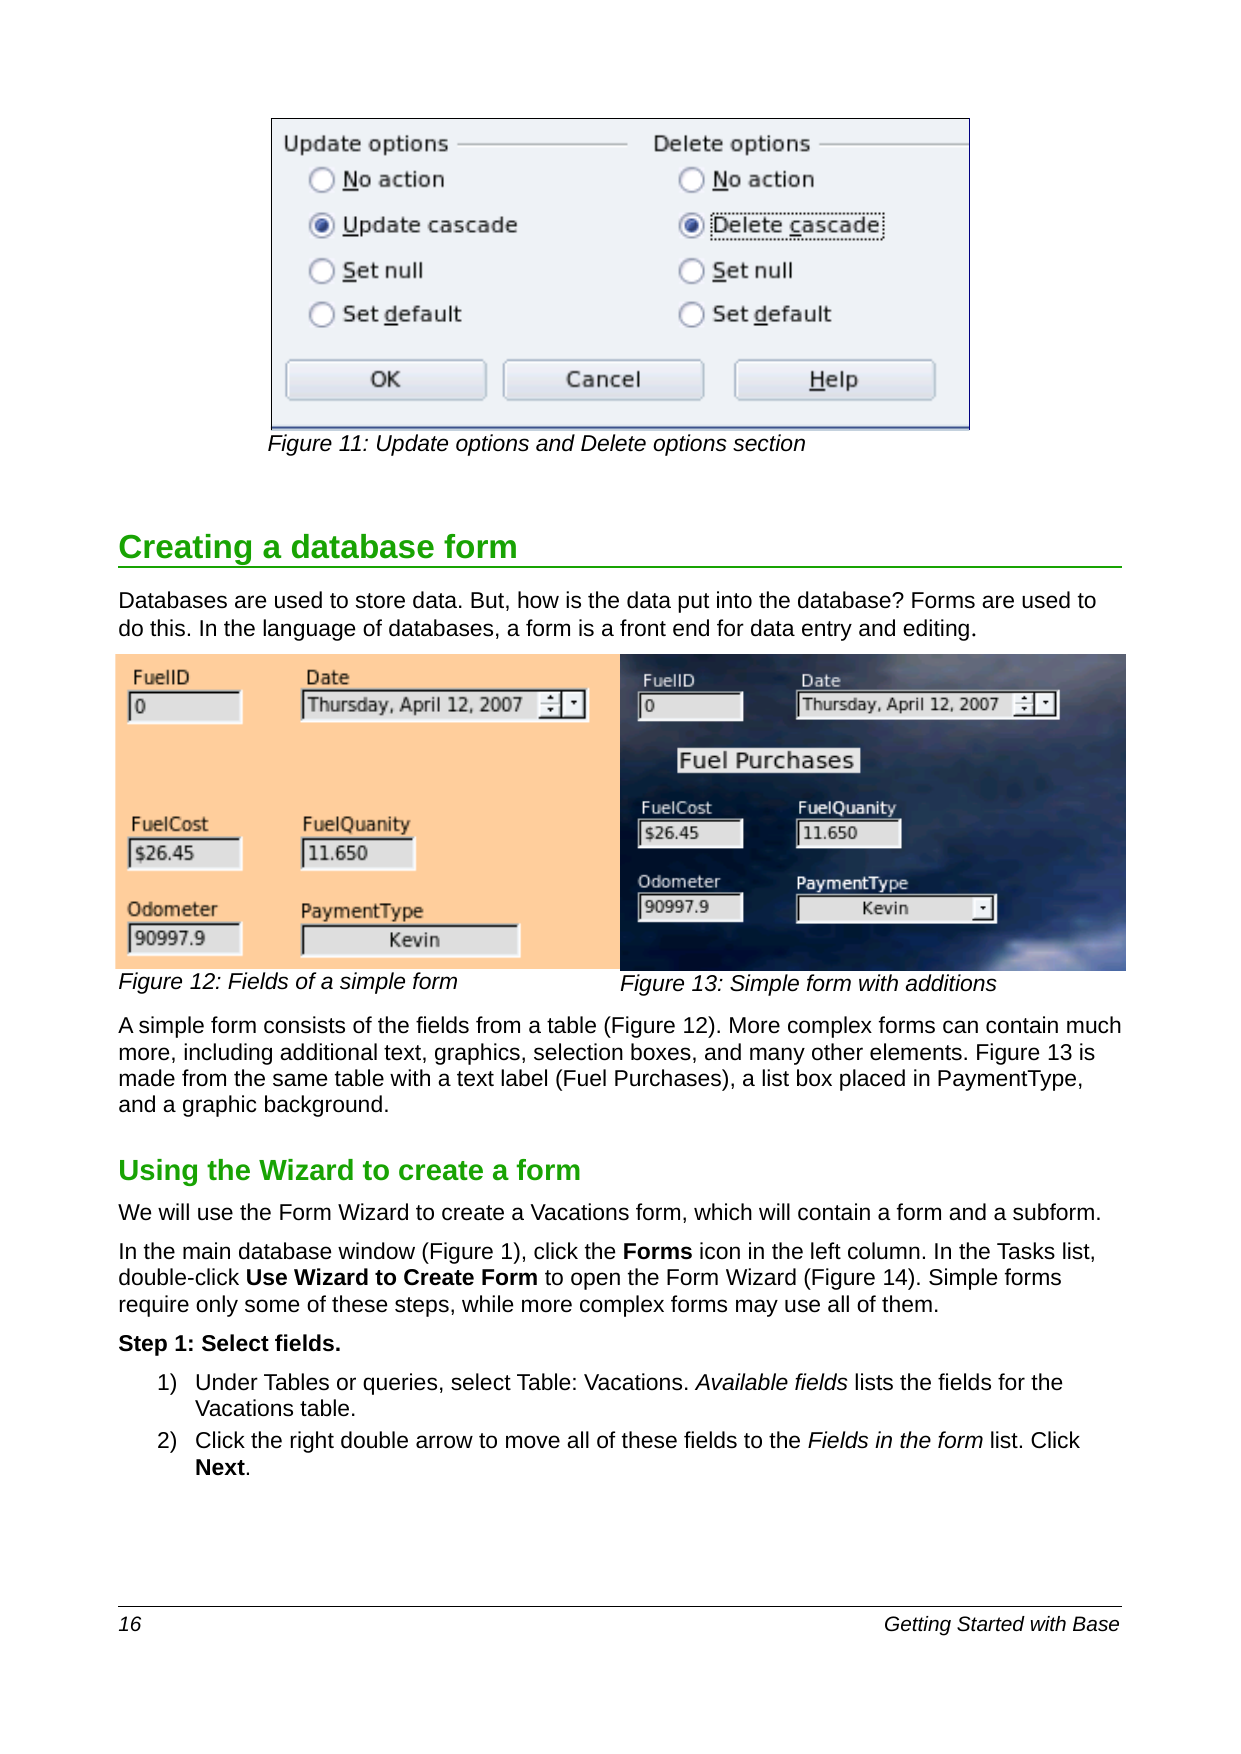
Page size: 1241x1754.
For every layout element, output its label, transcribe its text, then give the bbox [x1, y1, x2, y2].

picture [272, 119, 970, 431]
text In the main database window (Figure 1), click the Forms icon in the left column. In the Tasks list, double-click Use Wizard to Create Form to open the Form Wizard (Figure 14). Simple forms require only some of these steps, while more complex forms may use all of them. [118, 1238, 1122, 1317]
table_header [620, 971, 1122, 1012]
list Under Tables or queries, select Table: Vacations. Available fields lists the fields for the Vacations table. [177, 1368, 1122, 1421]
text A simple form consists of the fields from a table (Figure 12). More complex forms can contain much more, including additional text, graphics, selection boxes, and many other elements. Figure 13 is made from the same table with a text label (Fuel Purchases), a list box placed in PaymentType, and a graphic background. [118, 1012, 1122, 1118]
text We will use the Form Wizard to create a Vacations form, which will contain a form and a subform. [118, 1199, 1122, 1226]
subtitle Using the Wizard to create a form [118, 1153, 1122, 1187]
subtitle Creating a database form [118, 527, 1122, 566]
text Databases are used to store data. But, how is the data put into the database? Forms are used to do this. In the language of databases, a form is a front end for data entry and editing. [118, 587, 1122, 642]
text Figure 11: Update options and Delete options section [267, 118, 973, 457]
list Click the right double arrow to move all of these fields to the Fields in the form list. Click Next. [177, 1427, 1122, 1480]
picture [115, 654, 1126, 971]
table_header [118, 969, 620, 1012]
text Step 1: Select fields. [118, 1329, 1122, 1356]
